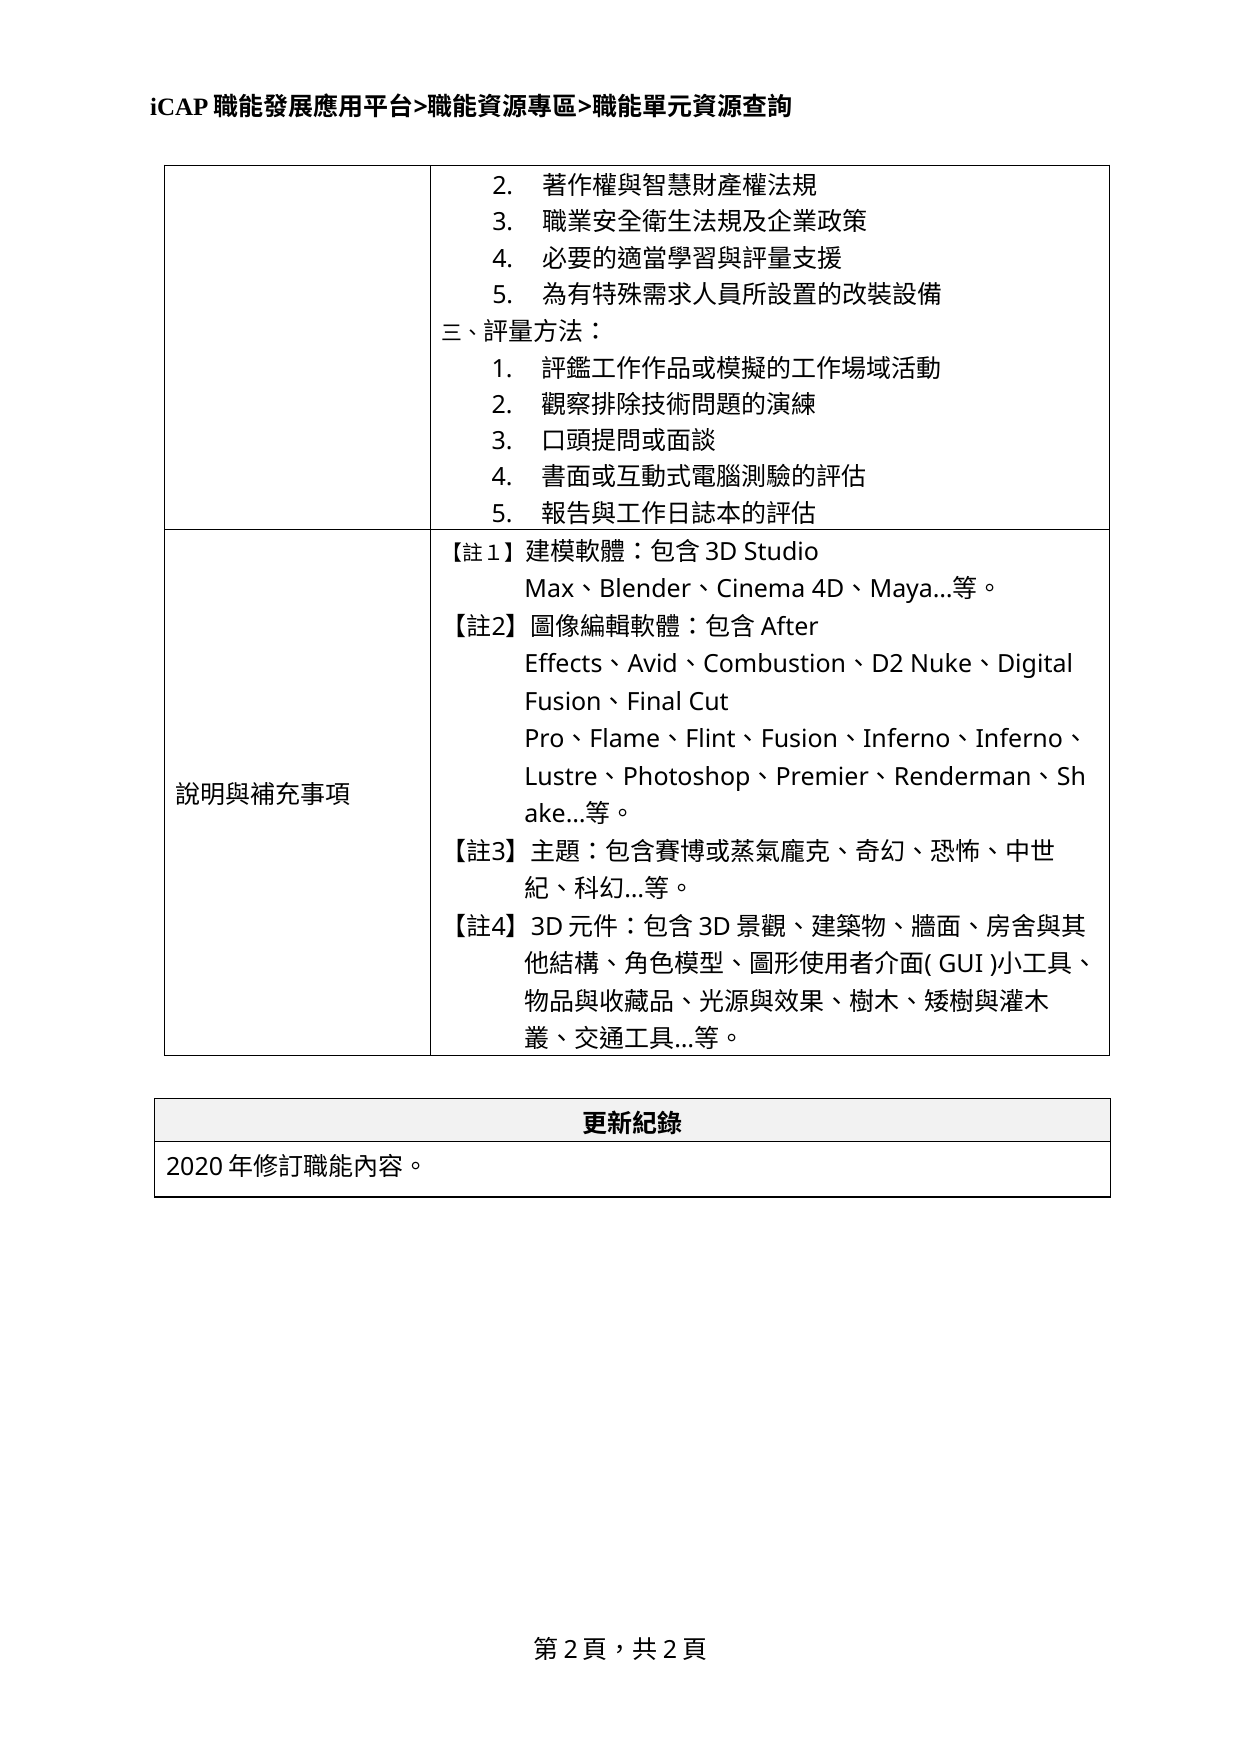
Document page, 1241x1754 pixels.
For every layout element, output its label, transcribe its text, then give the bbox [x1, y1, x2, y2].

table_cell 評量之關鍵面向/能力證明之證據： 製作及開發3D動畫的設計文件 遵循專案流程以製作3D動畫產品 評量情境與資源： 電腦硬體、軟體、遊戲引擎與檔案儲存 著作權與智慧財產權法規 職業安全衛生法規及企業政策 必要的適當學習與評量支援 為有特殊需求人員所設置的改裝設備 評量方法： 評鑑工作作品或模擬的工作場域活動 觀察排除技術問題的演練 口頭提問或面談 書面或互動式電腦測驗的評估 報告與工作日誌本的評估 [431, 166, 1109, 529]
table_header 更新紀錄 [155, 1099, 1110, 1141]
table_cell [165, 166, 430, 529]
table_cell 建模軟體：包含3D Studio Max、Blender、Cinema 4D、Maya…等。 圖像編輯軟體：包含After Effects、Avid、Combustion、D2 Nuke、Digital Fusion、Final Cut Pro、Flame、Flint、Fusion、Inferno、Inferno、Lustre、Photoshop、Premier、Renderman、Shake…等。 主題：包含賽博或蒸氣龐克、奇幻、恐怖、中世紀、科幻…等。 3D元件：包含3D景觀、建築物、牆面、房舍與其他結構、角色模型、圖形使用者介面( GUI )小工具、物品與收藏品、光源與效果、樹木、矮樹與灌木叢、交通工具…等。 [431, 530, 1109, 1055]
table_cell 2020年修訂職能內容。 [155, 1142, 1110, 1196]
table_cell 說明與補充事項 [165, 530, 430, 1055]
